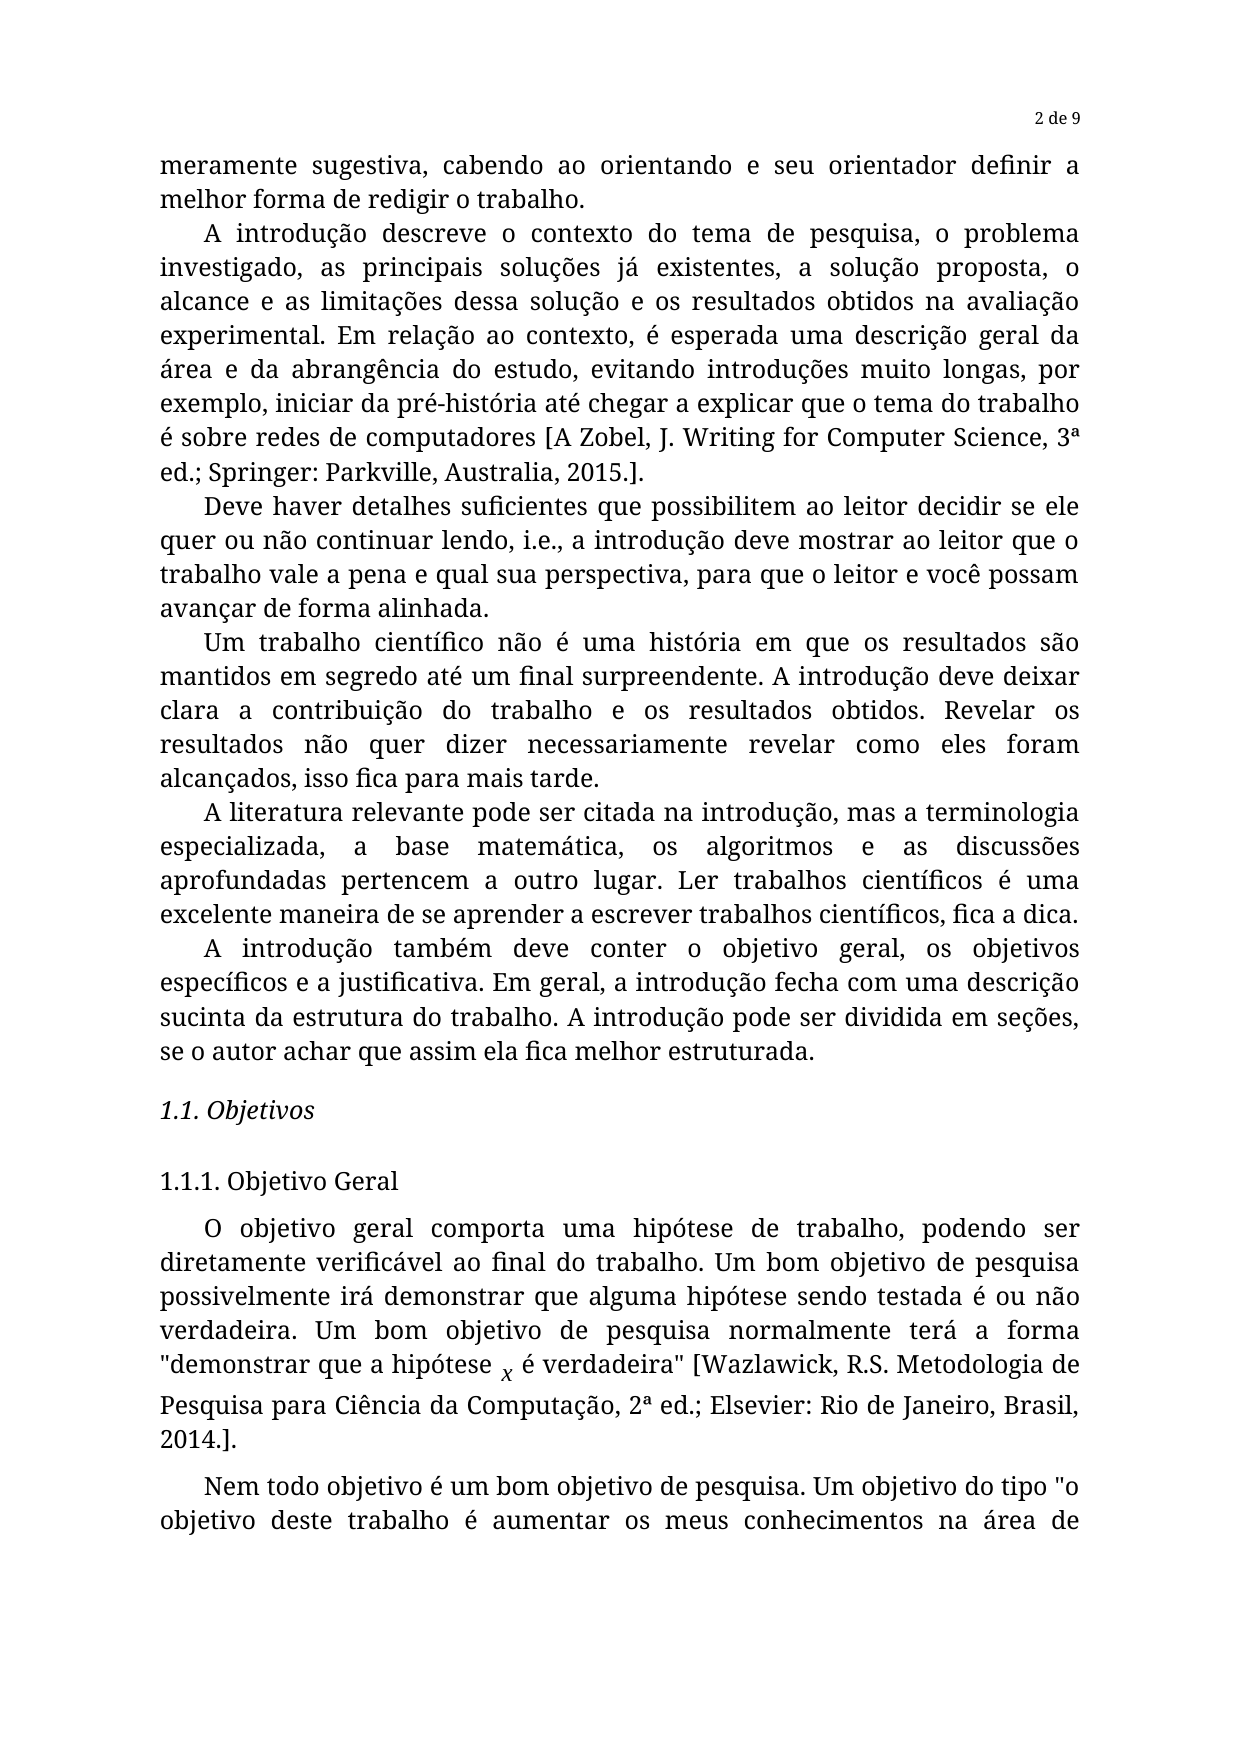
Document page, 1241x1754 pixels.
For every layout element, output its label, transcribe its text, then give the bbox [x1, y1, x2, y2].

list O objetivo geral comporta uma hipótese de trabalho, podendo ser diretamente verificável ao final do trabalho. Um bom objetivo de pesquisa possivelmente irá demonstrar que alguma hipótese sendo testada é ou não verdadeira. Um bom objetivo de pesquisa normalmente terá a forma "demonstrar que a hipótese é verdadeira" [2]. [159, 1210, 1081, 1456]
text A introdução descreve o contexto do tema de pesquisa, o problema investigado, as principais soluções já existentes, a solução proposta, o alcance e as limitações dessa solução e os resultados obtidos na avaliação experimental. Em relação ao contexto, é esperada uma descrição geral da área e da abrangência do estudo, evitando introduções muito longas, por exemplo, iniciar da pré-história até chegar a explicar que o tema do trabalho é sobre redes de computadores [1]. [159, 216, 1081, 488]
text Deve haver detalhes suficientes que possibilitem ao leitor decidir se ele quer ou não continuar lendo, i.e., a introdução deve mostrar ao leitor que o trabalho vale a pena e qual sua perspectiva, para que o leitor e você possam avançar de forma alinhada. [159, 488, 1081, 624]
text Um trabalho científico não é uma história em que os resultados são mantidos em segredo até um final surpreendente. A introdução deve deixar clara a contribuição do trabalho e os resultados obtidos. Revelar os resultados não quer dizer necessariamente revelar como eles foram alcançados, isso fica para mais tarde. [159, 624, 1081, 795]
text A introdução também deve conter o objetivo geral, os objetivos específicos e a justificativa. Em geral, a introdução fecha com uma descrição sucinta da estrutura do trabalho. A introdução pode ser dividida em seções, se o autor achar que assim ela fica melhor estruturada. [159, 931, 1081, 1067]
text meramente sugestiva, cabendo ao orientando e seu orientador definir a melhor forma de redigir o trabalho. [159, 148, 1081, 216]
list Nem todo objetivo é um bom objetivo de pesquisa. Um objetivo do tipo "o objetivo deste trabalho é aumentar os meus conhecimentos na área de [159, 1468, 1081, 1537]
text A literatura relevante pode ser citada na introdução, mas a terminologia especializada, a base matemática, os algoritmos e as discussões aprofundadas pertencem a outro lugar. Ler trabalhos científicos é uma excelente maneira de se aprender a escrever trabalhos científicos, fica a dica. [159, 795, 1081, 931]
subtitle 1.1. Objetivos [159, 1092, 1081, 1126]
subtitle 1.1.1. Objetivo Geral [159, 1164, 1081, 1198]
